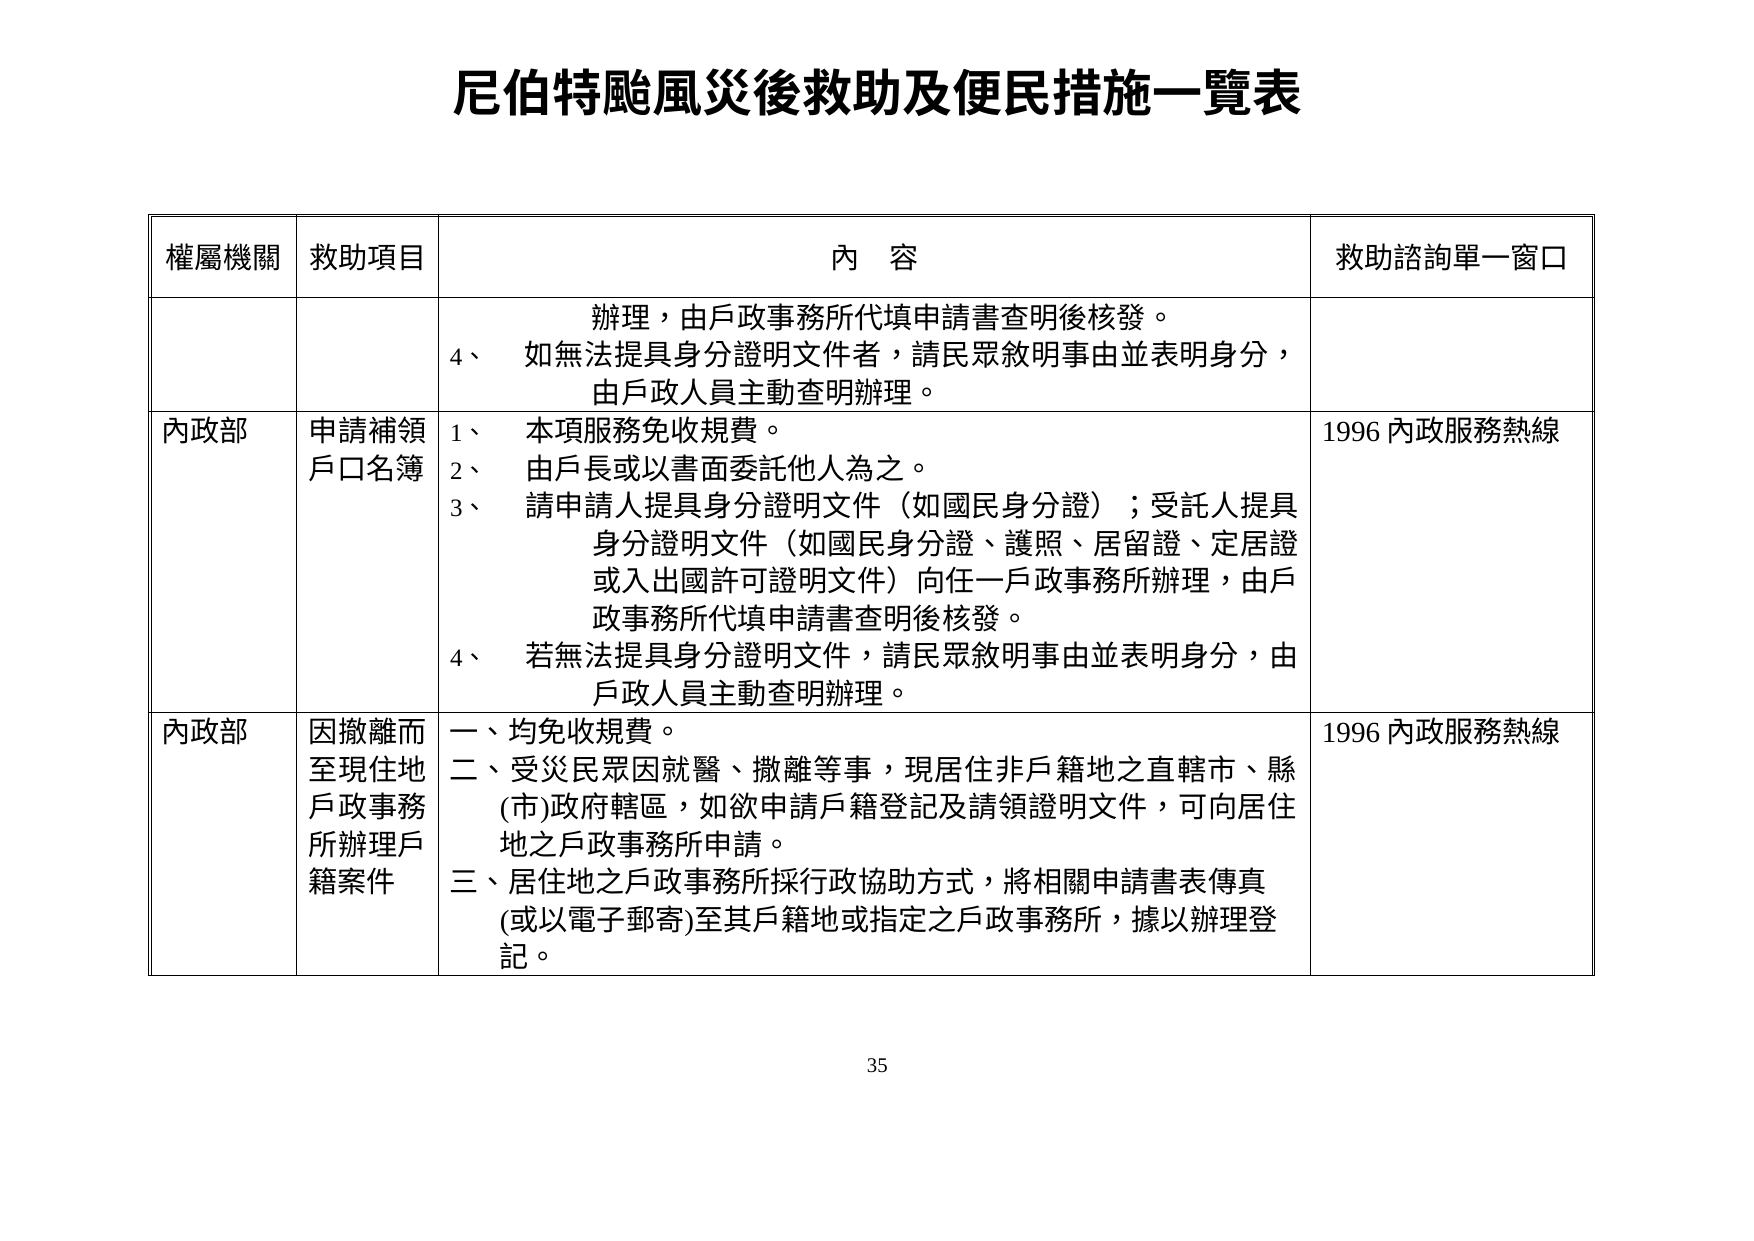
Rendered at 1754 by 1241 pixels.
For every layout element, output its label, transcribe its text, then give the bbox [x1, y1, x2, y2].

table_cell 1996內政服務熱線 [1311, 412, 1592, 712]
table_cell 申請補領戶口名簿 [297, 412, 438, 712]
table_cell [152, 298, 296, 411]
table_header 權屬機關 [152, 217, 296, 297]
table_cell 1996內政服務熱線 [1311, 713, 1592, 975]
table_header 救助項目 [297, 217, 438, 297]
table_header 救助諮詢單一窗口 [1311, 217, 1592, 297]
table_cell 本項服務免收規費。 由戶長或以書面委託他人為之。 請申請人提具身分證明文件（如國民身分證）；受託人提具身分證明文件（如國民身分證、護照、居留證、定居證或入出國許可證明文件）向任一戶政事務所辦理，由戶政事務所代填申請書查明後核發。 若無法提具身分證明文件，請民眾敘明事由並表明身分，由戶政人員主動查明辦理。 [439, 412, 1310, 712]
table_cell 內政部 [152, 713, 296, 975]
table_cell [1311, 298, 1592, 411]
table_cell 一、均免收規費。 二、受災民眾因就醫、撒離等事，現居住非戶籍地之直轄市、縣(市)政府轄區，如欲申請戶籍登記及請領證明文件，可向居住地之戶政事務所申請。 三、居住地之戶政事務所採行政協助方式，將相關申請書表傳真(或以電子郵寄)至其戶籍地或指定之戶政事務所，據以辦理登記。 [439, 713, 1310, 975]
table_header 內 容 [439, 217, 1310, 297]
table_cell [297, 298, 438, 411]
table_cell 內政部 [152, 412, 296, 712]
table_cell 辦理，由戶政事務所代填申請書查明後核發。 如無法提具身分證明文件者，請民眾敘明事由並表明身分，由戶政人員主動查明辦理。 [439, 298, 1310, 411]
table_cell 因撤離而至現住地戶政事務所辦理戶籍案件 [297, 713, 438, 975]
